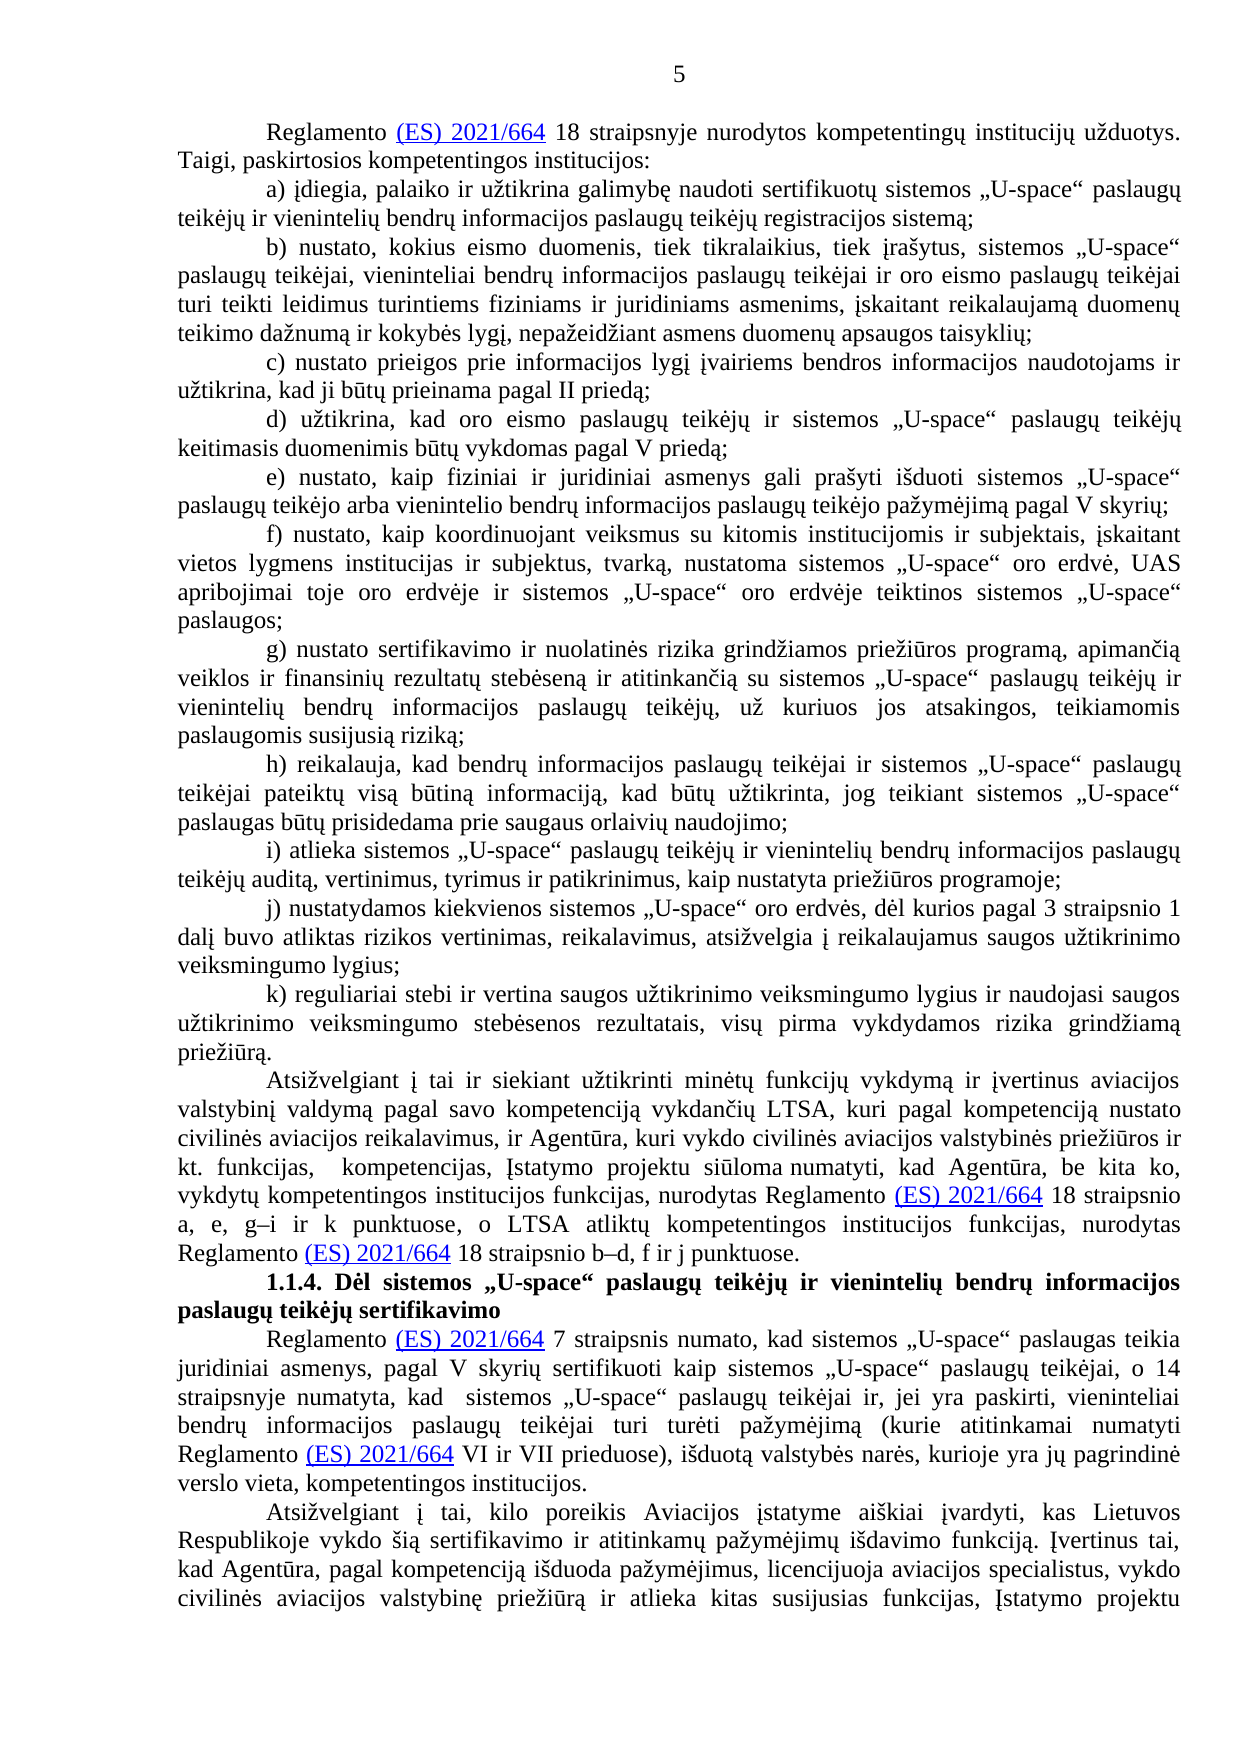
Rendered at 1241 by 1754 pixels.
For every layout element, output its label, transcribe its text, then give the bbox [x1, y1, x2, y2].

text k) reguliariai stebi ir vertina saugos užtikrinimo veiksmingumo lygius ir naudojasi saugos užtikrinimo veiksmingumo stebėsenos rezultatais, visų pirma vykdydamos rizika grindžiamą priežiūrą. [177, 979, 1181, 1065]
text h) reikalauja, kad bendrų informacijos paslaugų teikėjai ir sistemos „U-space“ paslaugų teikėjai pateiktų visą būtiną informaciją, kad būtų užtikrinta, jog teikiant sistemos „U-space“ paslaugas būtų prisidedama prie saugaus orlaivių naudojimo; [177, 749, 1181, 835]
text d) užtikrina, kad oro eismo paslaugų teikėjų ir sistemos „U-space“ paslaugų teikėjų keitimasis duomenimis būtų vykdomas pagal V priedą; [177, 404, 1181, 462]
text Atsižvelgiant į tai ir siekiant užtikrinti minėtų funkcijų vykdymą ir įvertinus aviacijos valstybinį valdymą pagal savo kompetenciją vykdančių LTSA, kuri pagal kompetenciją nustato civilinės aviacijos reikalavimus, ir Agentūra, kuri vykdo civilinės aviacijos valstybinės priežiūros ir kt. funkcijas, kompetencijas, Įstatymo projektu siūloma numatyti, kad Agentūra, be kita ko, vykdytų kompetentingos institucijos funkcijas, nurodytas Reglamento (ES) 2021/664 18 straipsnio a, e, g–i ir k punktuose, o LTSA atliktų kompetentingos institucijos funkcijas, nurodytas Reglamento (ES) 2021/664 18 straipsnio b–d, f ir j punktuose. [177, 1065, 1181, 1267]
text f) nustato, kaip koordinuojant veiksmus su kitomis institucijomis ir subjektais, įskaitant vietos lygmens institucijas ir subjektus, tvarką, nustatoma sistemos „U-space“ oro erdvė, UAS apribojimai toje oro erdvėje ir sistemos „U-space“ oro erdvėje teiktinos sistemos „U-space“ paslaugos; [177, 519, 1181, 634]
text g) nustato sertifikavimo ir nuolatinės rizika grindžiamos priežiūros programą, apimančią veiklos ir finansinių rezultatų stebėseną ir atitinkančią su sistemos „U-space“ paslaugų teikėjų ir vienintelių bendrų informacijos paslaugų teikėjų, už kuriuos jos atsakingos, teikiamomis paslaugomis susijusią riziką; [177, 634, 1181, 749]
text j) nustatydamos kiekvienos sistemos „U-space“ oro erdvės, dėl kurios pagal 3 straipsnio 1 dalį buvo atliktas rizikos vertinimas, reikalavimus, atsižvelgia į reikalaujamus saugos užtikrinimo veiksmingumo lygius; [177, 893, 1181, 979]
text Atsižvelgiant į tai, kilo poreikis Aviacijos įstatyme aiškiai įvardyti, kas Lietuvos Respublikoje vykdo šią sertifikavimo ir atitinkamų pažymėjimų išdavimo funkciją. Įvertinus tai, kad Agentūra, pagal kompetenciją išduoda pažymėjimus, licencijuoja aviacijos specialistus, vykdo civilinės aviacijos valstybinę priežiūrą ir atlieka kitas susijusias funkcijas, Įstatymo projektu [177, 1497, 1181, 1612]
text c) nustato prieigos prie informacijos lygį įvairiems bendros informacijos naudotojams ir užtikrina, kad ji būtų prieinama pagal II priedą; [177, 347, 1181, 404]
text a) įdiegia, palaiko ir užtikrina galimybę naudoti sertifikuotų sistemos „U-space“ paslaugų teikėjų ir vienintelių bendrų informacijos paslaugų teikėjų registracijos sistemą; [177, 174, 1181, 232]
text Reglamento (ES) 2021/664 7 straipsnis numato, kad sistemos „U-space“ paslaugas teikia juridiniai asmenys, pagal V skyrių sertifikuoti kaip sistemos „U-space“ paslaugų teikėjai, o 14 straipsnyje numatyta, kad sistemos „U-space“ paslaugų teikėjai ir, jei yra paskirti, vieninteliai bendrų informacijos paslaugų teikėjai turi turėti pažymėjimą (kurie atitinkamai numatyti Reglamento (ES) 2021/664 VI ir VII prieduose), išduotą valstybės narės, kurioje yra jų pagrindinė verslo vieta, kompetentingos institucijos. [177, 1324, 1181, 1497]
text 1.1.4. Dėl sistemos „U-space“ paslaugų teikėjų ir vienintelių bendrų informacijos paslaugų teikėjų sertifikavimo [177, 1267, 1181, 1324]
text i) atlieka sistemos „U-space“ paslaugų teikėjų ir vienintelių bendrų informacijos paslaugų teikėjų auditą, vertinimus, tyrimus ir patikrinimus, kaip nustatyta priežiūros programoje; [177, 835, 1181, 893]
text b) nustato, kokius eismo duomenis, tiek tikralaikius, tiek įrašytus, sistemos „U-space“ paslaugų teikėjai, vieninteliai bendrų informacijos paslaugų teikėjai ir oro eismo paslaugų teikėjai turi teikti leidimus turintiems fiziniams ir juridiniams asmenims, įskaitant reikalaujamą duomenų teikimo dažnumą ir kokybės lygį, nepažeidžiant asmens duomenų apsaugos taisyklių; [177, 232, 1181, 347]
text Reglamento (ES) 2021/664 18 straipsnyje nurodytos kompetentingų institucijų užduotys. Taigi, paskirtosios kompetentingos institucijos: [177, 117, 1181, 174]
text e) nustato, kaip fiziniai ir juridiniai asmenys gali prašyti išduoti sistemos „U-space“ paslaugų teikėjo arba vienintelio bendrų informacijos paslaugų teikėjo pažymėjimą pagal V skyrių; [177, 462, 1181, 519]
